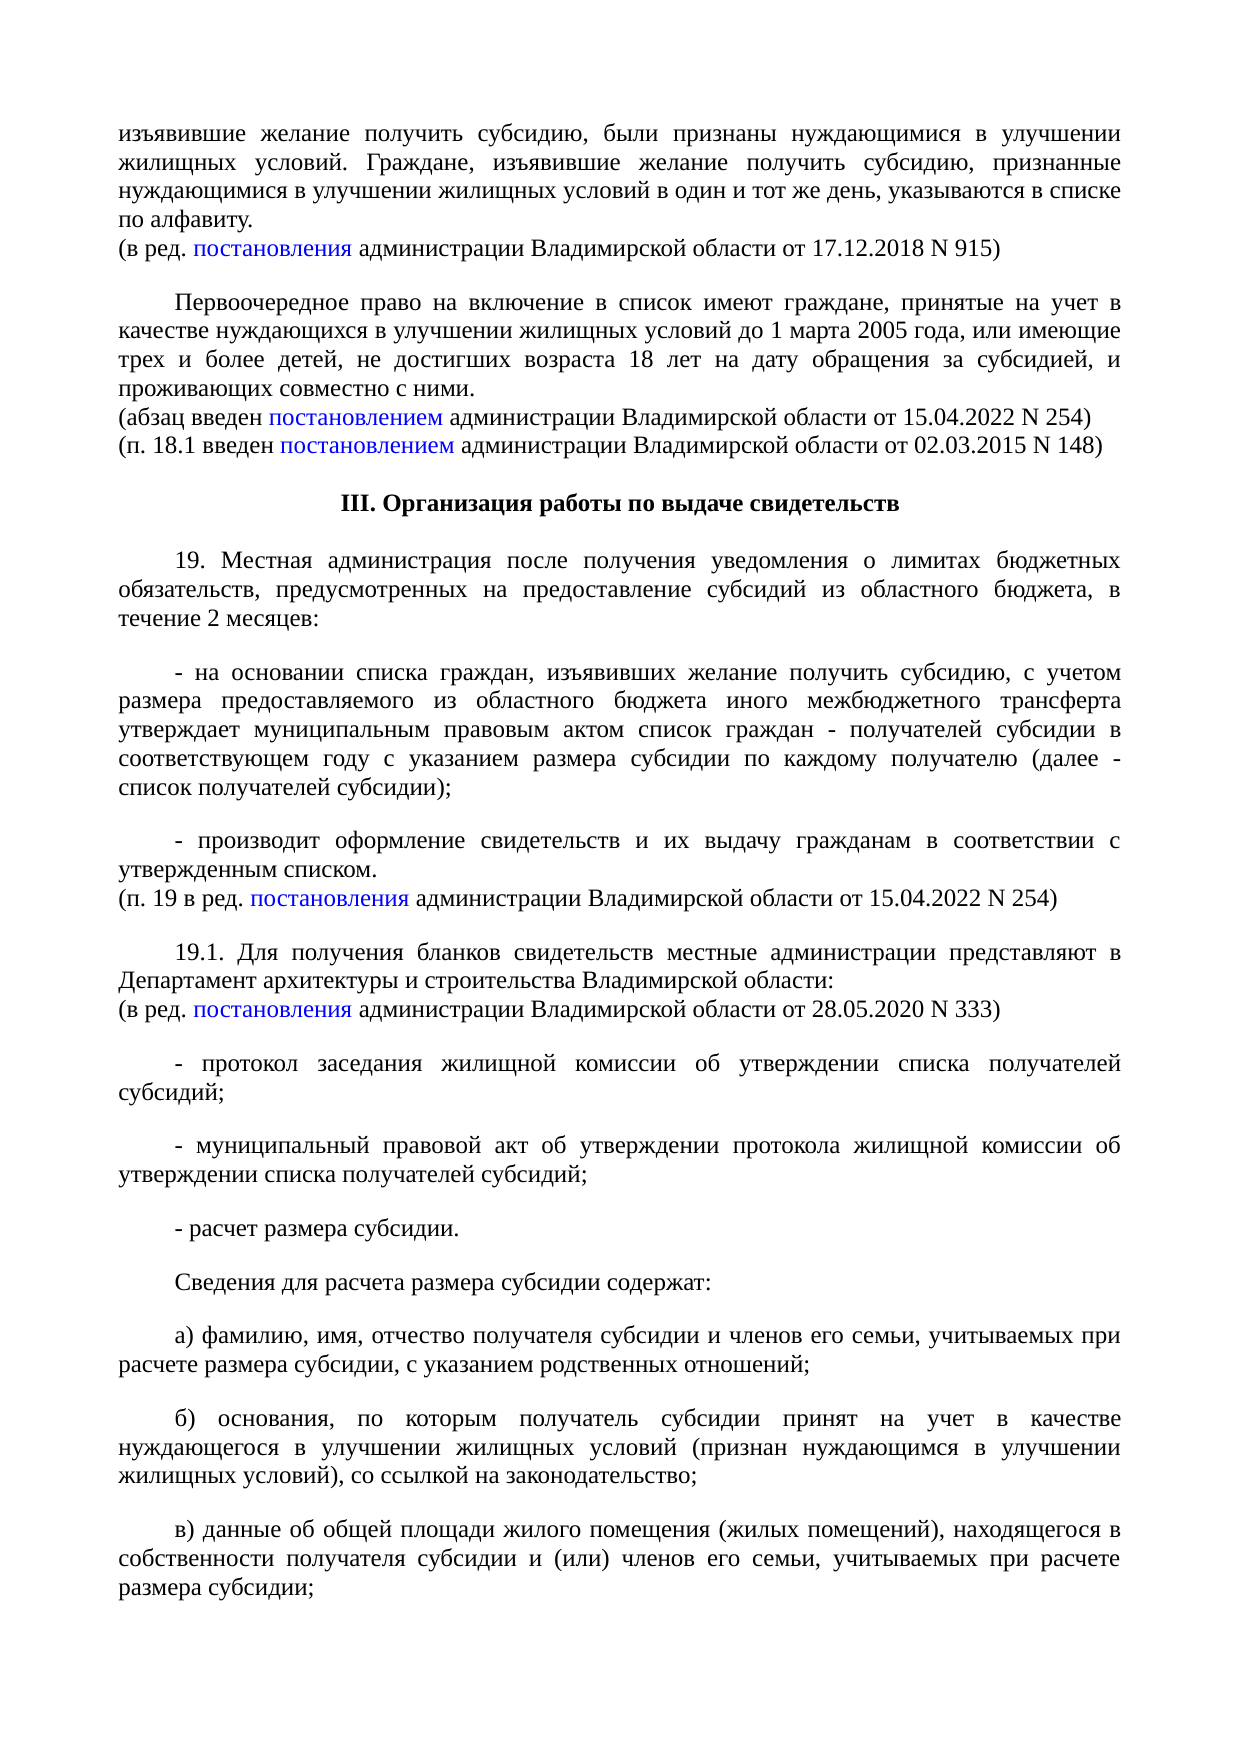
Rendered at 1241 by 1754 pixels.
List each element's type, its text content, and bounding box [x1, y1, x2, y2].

text Первоочередное право на включение в список имеют граждане, принятые на учет в качестве нуждающихся в улучшении жилищных условий до 1 марта 2005 года, или имеющие трех и более детей, не достигших возраста 18 лет на дату обращения за субсидией, и проживающих совместно с ними. [118, 287, 1122, 402]
text III. Организация работы по выдаче свидетельств [118, 488, 1122, 517]
text 19.1. Для получения бланков свидетельств местные администрации представляют в Департамент архитектуры и строительства Владимирской области: [118, 937, 1122, 994]
text (абзац введен постановлением администрации Владимирской области от 15.04.2022 N 254) [118, 402, 1122, 431]
text изъявившие желание получить субсидию, были признаны нуждающимися в улучшении жилищных условий. Граждане, изъявившие желание получить субсидию, признанные нуждающимися в улучшении жилищных условий в один и тот же день, указываются в списке по алфавиту. [118, 118, 1122, 233]
text - производит оформление свидетельств и их выдачу гражданам в соответствии с утвержденным списком. [118, 826, 1122, 883]
text 19. Местная администрация после получения уведомления о лимитах бюджетных обязательств, предусмотренных на предоставление субсидий из областного бюджета, в течение 2 месяцев: [118, 546, 1122, 632]
text (п. 18.1 введен постановлением администрации Владимирской области от 02.03.2015 N 148) [118, 431, 1122, 459]
text (в ред. постановления администрации Владимирской области от 28.05.2020 N 333) [118, 994, 1122, 1023]
text в) данные об общей площади жилого помещения (жилых помещений), находящегося в собственности получателя субсидии и (или) членов его семьи, учитываемых при расчете размера субсидии; [118, 1514, 1122, 1601]
text - расчет размера субсидии. [118, 1213, 1122, 1242]
text - муниципальный правовой акт об утверждении протокола жилищной комиссии об утверждении списка получателей субсидий; [118, 1131, 1122, 1188]
text б) основания, по которым получатель субсидии принят на учет в качестве нуждающегося в улучшении жилищных условий (признан нуждающимся в улучшении жилищных условий), со ссылкой на законодательство; [118, 1403, 1122, 1489]
text - протокол заседания жилищной комиссии об утверждении списка получателей субсидий; [118, 1048, 1122, 1106]
text (в ред. постановления администрации Владимирской области от 17.12.2018 N 915) [118, 233, 1122, 262]
text а) фамилию, имя, отчество получателя субсидии и членов его семьи, учитываемых при расчете размера субсидии, с указанием родственных отношений; [118, 1321, 1122, 1378]
text Сведения для расчета размера субсидии содержат: [118, 1267, 1122, 1296]
text (п. 19 в ред. постановления администрации Владимирской области от 15.04.2022 N 254) [118, 883, 1122, 912]
text - на основании списка граждан, изъявивших желание получить субсидию, с учетом размера предоставляемого из областного бюджета иного межбюджетного трансферта утверждает муниципальным правовым актом список граждан - получателей субсидии в соответствующем году с указанием размера субсидии по каждому получателю (далее - список получателей субсидии); [118, 657, 1122, 801]
